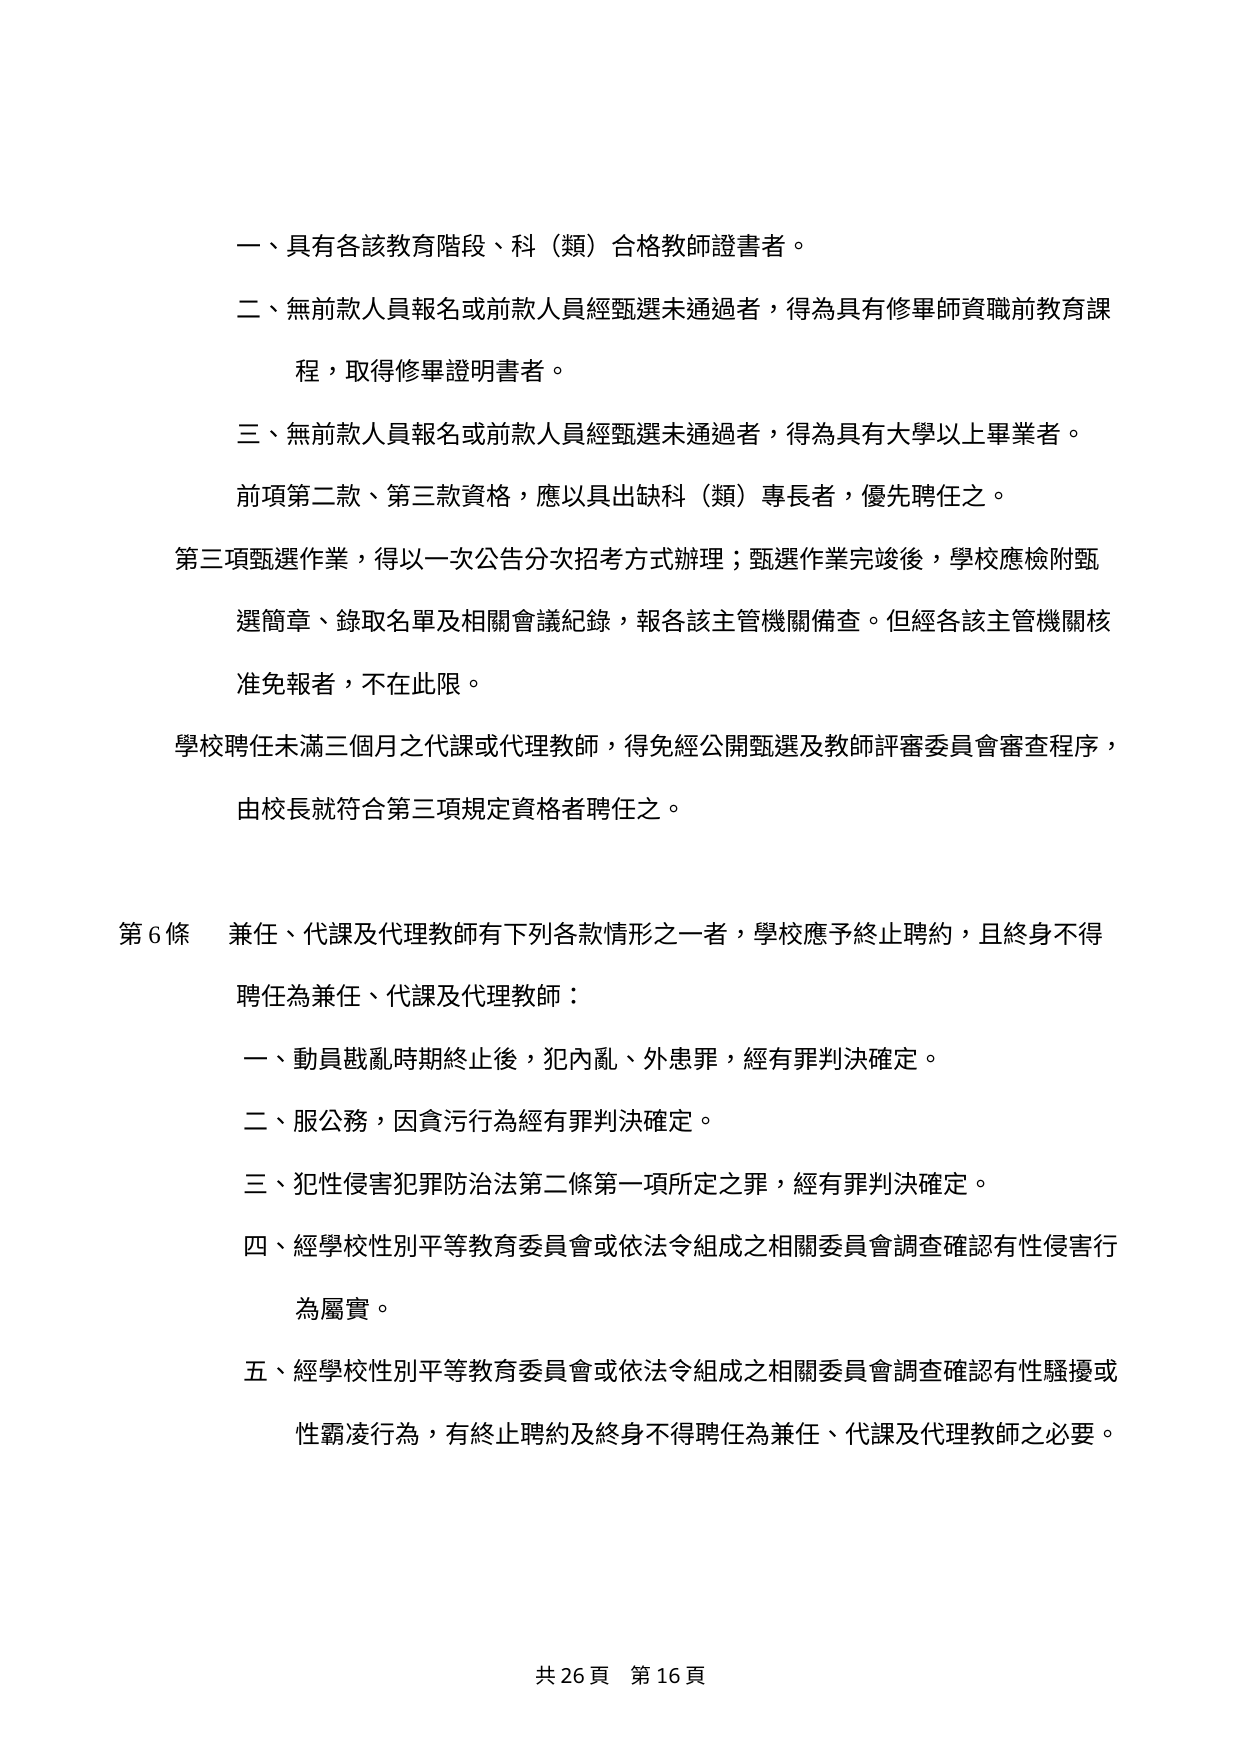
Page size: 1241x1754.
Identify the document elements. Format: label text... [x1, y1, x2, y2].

text 三、無前款人員報名或前款人員經甄選未通過者，得為具有大學以上畢業者。 [236, 391, 1122, 453]
text 三、犯性侵害犯罪防治法第二條第一項所定之罪，經有罪判決確定。 [243, 1141, 1122, 1203]
text 一、具有各該教育階段、科（類）合格教師證書者。 [236, 203, 1122, 266]
text 二、無前款人員報名或前款人員經甄選未通過者，得為具有修畢師資職前教育課程，取得修畢證明書者。 [236, 266, 1122, 391]
text 二、服公務，因貪污行為經有罪判決確定。 [243, 1078, 1122, 1141]
text 前項第二款、第三款資格，應以具出缺科（類）專長者，優先聘任之。 [236, 453, 1122, 516]
text 第6條 兼任、代課及代理教師有下列各款情形之一者，學校應予終止聘約，且終身不得聘任為兼任、代課及代理教師： [118, 891, 1122, 1016]
text 第三項甄選作業，得以一次公告分次招考方式辦理；甄選作業完竣後，學校應檢附甄選簡章、錄取名單及相關會議紀錄，報各該主管機關備查。但經各該主管機關核准免報者，不在此限。 [118, 516, 1122, 703]
text 學校聘任未滿三個月之代課或代理教師，得免經公開甄選及教師評審委員會審查程序，由校長就符合第三項規定資格者聘任之。 [118, 703, 1122, 828]
text 五、經學校性別平等教育委員會或依法令組成之相關委員會調查確認有性騷擾或性霸凌行為，有終止聘約及終身不得聘任為兼任、代課及代理教師之必要。 [243, 1328, 1122, 1453]
text 四、經學校性別平等教育委員會或依法令組成之相關委員會調查確認有性侵害行為屬實。 [243, 1203, 1122, 1328]
text 一、動員戡亂時期終止後，犯內亂、外患罪，經有罪判決確定。 [243, 1016, 1122, 1078]
